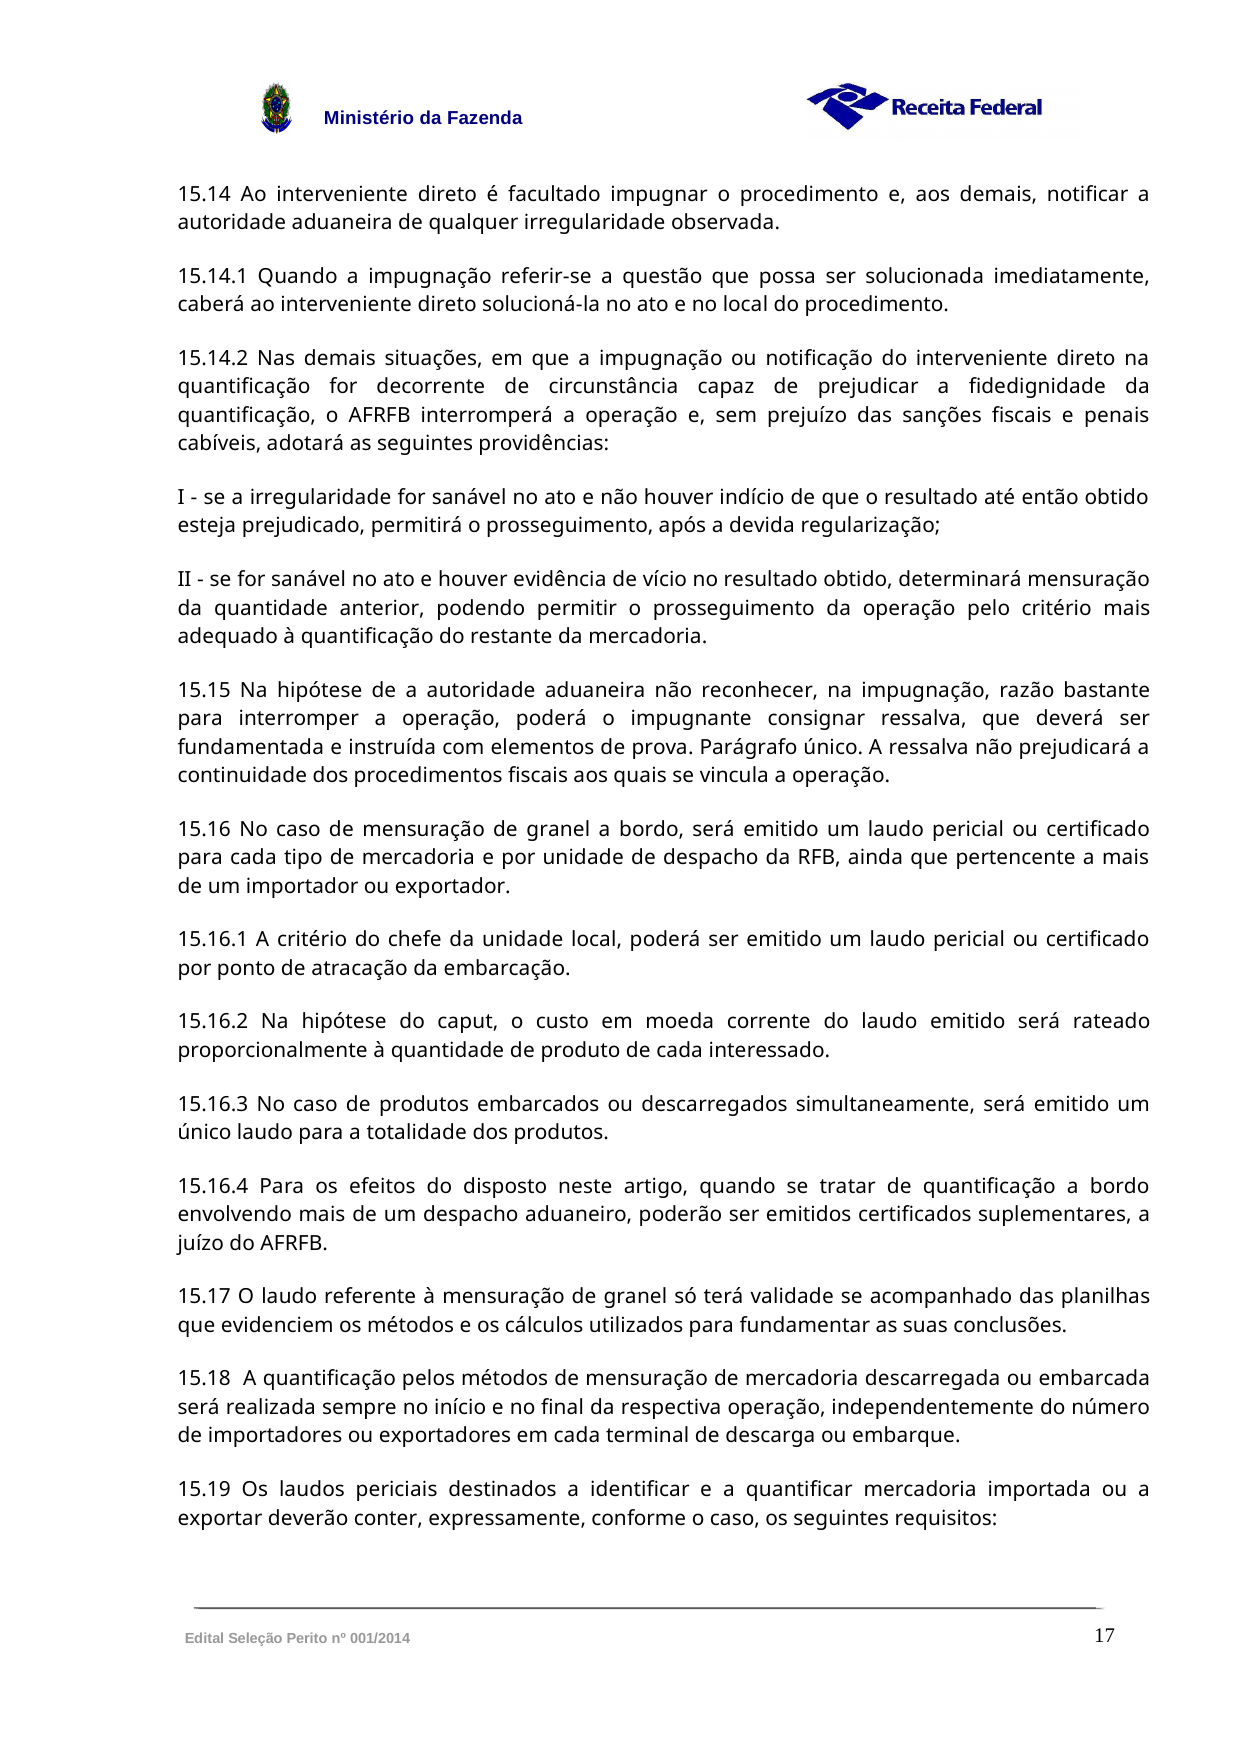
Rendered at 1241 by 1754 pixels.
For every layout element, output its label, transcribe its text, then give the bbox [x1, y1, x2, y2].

text II - se for sanável no ato e houver evidência de vício no resultado obtido, determinará mensuração da quantidade anterior, podendo permitir o prosseguimento da operação pelo critério mais adequado à quantificação do restante da mercadoria. [177, 564, 1152, 649]
text I - se a irregularidade for sanável no ato e não houver indício de que o resultado até então obtido esteja prejudicado, permitirá o prosseguimento, após a devida regularização; [177, 482, 1152, 539]
text 15.15 Na hipótese de a autoridade aduaneira não reconhecer, na impugnação, razão bastante para interromper a operação, poderá o impugnante consignar ressalva, que deverá ser fundamentada e instruída com elementos de prova. Parágrafo único. A ressalva não prejudicará a continuidade dos procedimentos fiscais aos quais se vincula a operação. [177, 674, 1152, 789]
text 15.16.4 Para os efeitos do disposto neste artigo, quando se tratar de quantificação a bordo envolvendo mais de um despacho aduaneiro, poderão ser emitidos certificados suplementares, a juízo do AFRFB. [177, 1171, 1152, 1256]
text 15.19 Os laudos periciais destinados a identificar e a quantificar mercadoria importada ou a exportar deverão conter, expressamente, conforme o caso, os seguintes requisitos: [177, 1474, 1152, 1531]
text 15.16.2 Na hipótese do caput, o custo em moeda corrente do laudo emitido será rateado proporcionalmente à quantidade de produto de cada interessado. [177, 1006, 1152, 1063]
text 15.16 No caso de mensuração de granel a bordo, será emitido um laudo pericial ou certificado para cada tipo de mercadoria e por unidade de despacho da RFB, ainda que pertencente a mais de um importador ou exportador. [177, 814, 1152, 899]
text 15.14.1 Quando a impugnação referir-se a questão que possa ser solucionada imediatamente, caberá ao interveniente direto solucioná-la no ato e no local do procedimento. [177, 261, 1152, 318]
picture [806, 82, 1087, 140]
text 15.14 Ao interveniente direto é facultado impugnar o procedimento e, aos demais, notificar a autoridade aduaneira de qualquer irregularidade observada. [177, 178, 1152, 236]
text 15.16.1 A critério do chefe da unidade local, poderá ser emitido um laudo pericial ou certificado por ponto de atracação da embarcação. [177, 924, 1152, 981]
text 15.18 A quantificação pelos métodos de mensuração de mercadoria descarregada ou embarcada será realizada sempre no início e no final da respectiva operação, independentemente do número de importadores ou exportadores em cada terminal de descarga ou embarque. [177, 1363, 1152, 1449]
text 15.16.3 No caso de produtos embarcados ou descarregados simultaneamente, será emitido um único laudo para a totalidade dos produtos. [177, 1088, 1152, 1146]
picture [260, 82, 293, 134]
text 15.14.2 Nas demais situações, em que a impugnação ou notificação do interveniente direto na quantificação for decorrente de circunstância capaz de prejudicar a fidedignidade da quantificação, o AFRFB interromperá a operação e, sem prejuízo das sanções fiscais e penais cabíveis, adotará as seguintes providências: [177, 343, 1152, 457]
text 15.17 O laudo referente à mensuração de granel só terá validade se acompanhado das planilhas que evidenciem os métodos e os cálculos utilizados para fundamentar as suas conclusões. [177, 1281, 1152, 1338]
